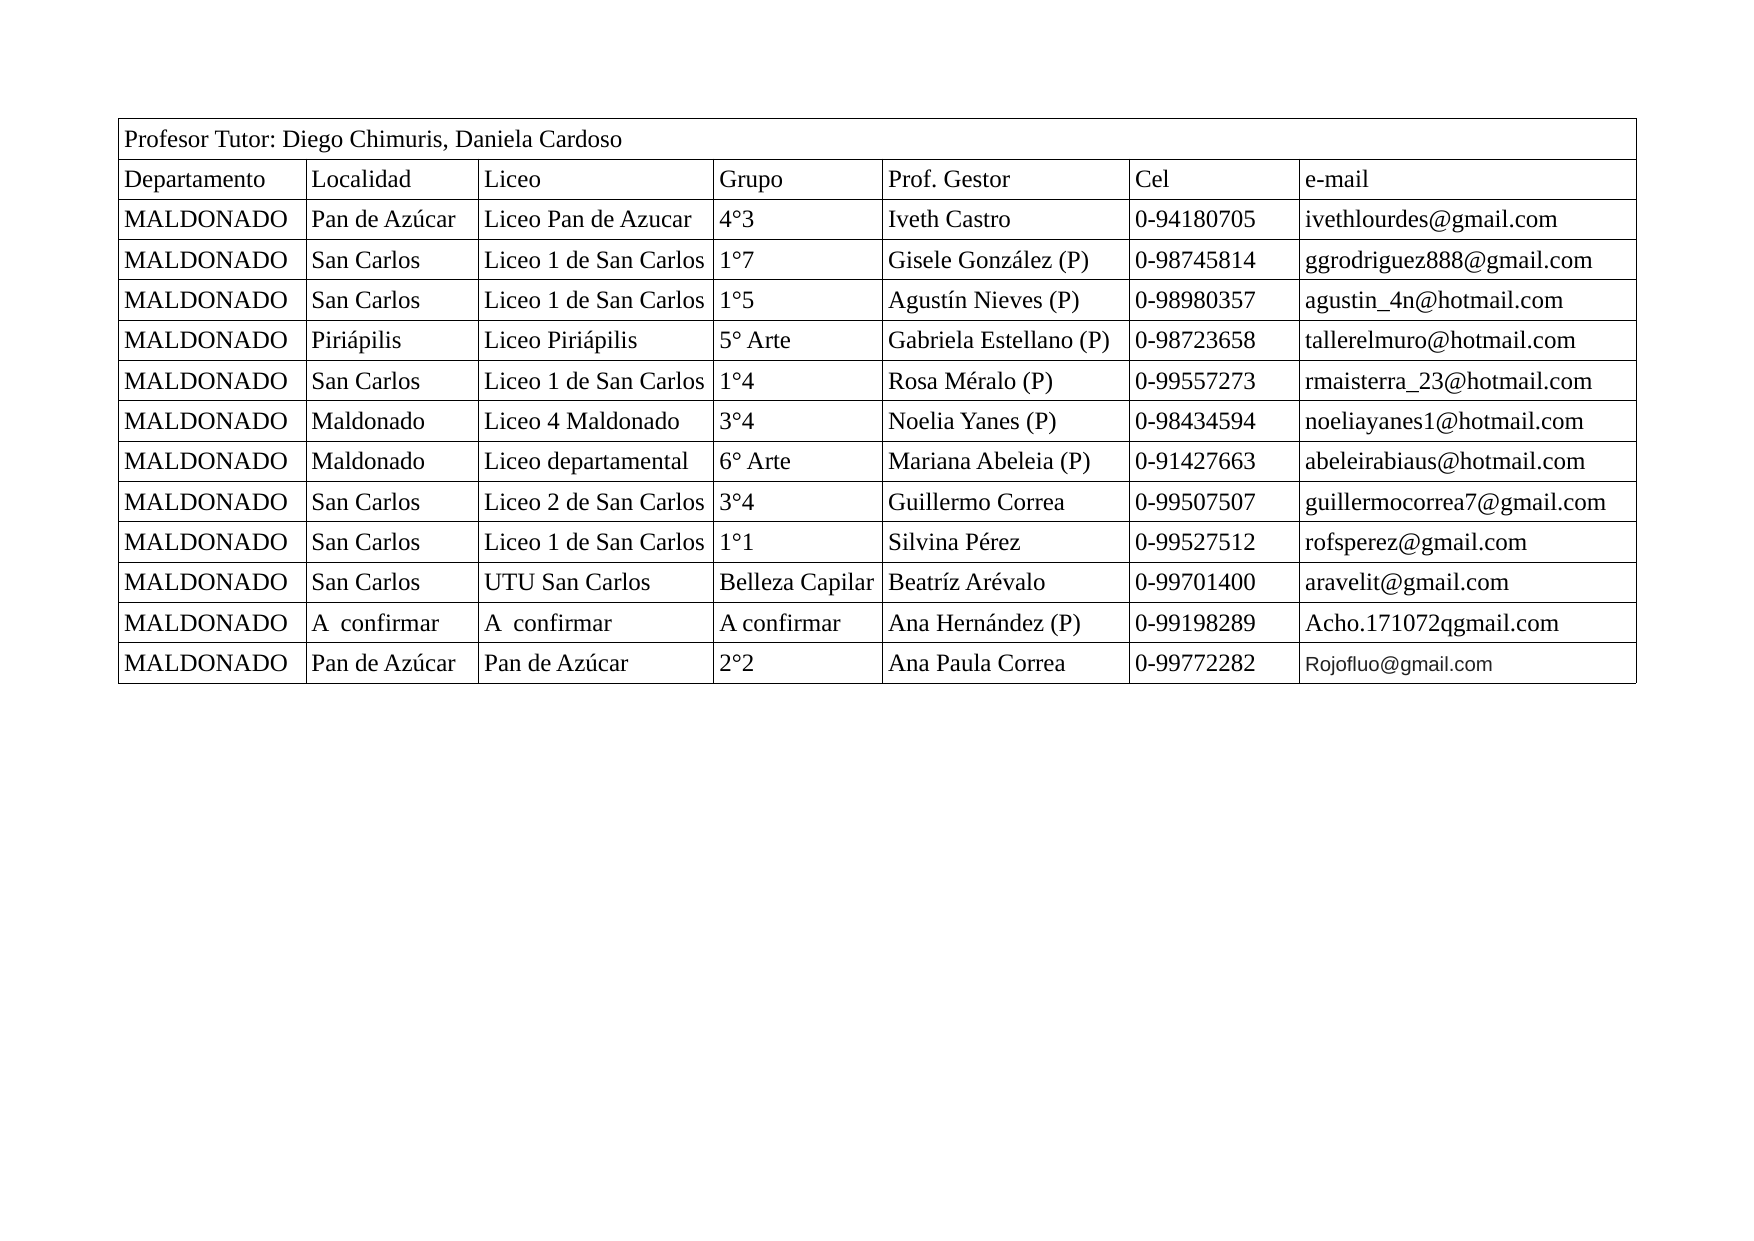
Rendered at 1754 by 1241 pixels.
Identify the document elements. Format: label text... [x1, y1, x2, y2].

table_cell Pan de Azúcar [479, 643, 713, 682]
table_cell Belleza Capilar [714, 563, 882, 602]
table_cell Cel [1130, 160, 1299, 199]
table_cell Noelia Yanes (P) [883, 401, 1129, 441]
table_cell agustin_4n@hotmail.com [1300, 280, 1636, 320]
table_cell Ana Hernández (P) [883, 603, 1129, 642]
table_cell Mariana Abeleia (P) [883, 442, 1129, 481]
table_cell 0-99527512 [1130, 522, 1299, 562]
table_cell Acho.171072qgmail.com [1300, 603, 1636, 642]
table_cell Gisele González (P) [883, 240, 1129, 279]
table_cell Liceo 2 de San Carlos [479, 482, 713, 521]
table_cell Liceo 1 de San Carlos [479, 240, 713, 279]
table_cell Departamento [119, 160, 306, 199]
table_cell Pan de Azúcar [307, 643, 478, 682]
table_cell 1°5 [714, 280, 882, 320]
table_cell San Carlos [307, 522, 478, 562]
table_cell Beatríz Arévalo [883, 563, 1129, 602]
table_cell MALDONADO [119, 522, 306, 562]
table_cell MALDONADO [119, 643, 306, 682]
table_cell San Carlos [307, 563, 478, 602]
table_cell Rosa Méralo (P) [883, 361, 1129, 400]
table_cell San Carlos [307, 482, 478, 521]
table_cell Gabriela Estellano (P) [883, 321, 1129, 360]
table_cell rmaisterra_23@hotmail.com [1300, 361, 1636, 400]
table_cell 0-98745814 [1130, 240, 1299, 279]
table_cell 5° Arte [714, 321, 882, 360]
table_cell Liceo 1 de San Carlos [479, 280, 713, 320]
table_cell 0-99557273 [1130, 361, 1299, 400]
table_cell San Carlos [307, 240, 478, 279]
table_cell Piriápilis [307, 321, 478, 360]
table_cell MALDONADO [119, 200, 306, 239]
table_cell MALDONADO [119, 240, 306, 279]
table_cell MALDONADO [119, 401, 306, 441]
table_cell 0-99701400 [1130, 563, 1299, 602]
table_cell 0-99507507 [1130, 482, 1299, 521]
table_cell 1°7 [714, 240, 882, 279]
table_cell guillermocorrea7@gmail.com [1300, 482, 1636, 521]
table_cell MALDONADO [119, 482, 306, 521]
table_header Profesor Tutor: Diego Chimuris, Daniela Cardoso [119, 119, 1636, 158]
table_cell 0-99198289 [1130, 603, 1299, 642]
table_cell 0-94180705 [1130, 200, 1299, 239]
table_cell Guillermo Correa [883, 482, 1129, 521]
table_cell 1°4 [714, 361, 882, 400]
table_cell Grupo [714, 160, 882, 199]
table_cell aravelit@gmail.com [1300, 563, 1636, 602]
table_cell MALDONADO [119, 603, 306, 642]
table_cell ivethlourdes@gmail.com [1300, 200, 1636, 239]
table_cell Agustín Nieves (P) [883, 280, 1129, 320]
table_cell Liceo [479, 160, 713, 199]
table_cell Liceo 1 de San Carlos [479, 522, 713, 562]
table_cell 6° Arte [714, 442, 882, 481]
table_cell Pan de Azúcar [307, 200, 478, 239]
table_cell Rojofluo@gmail.com [1300, 643, 1636, 682]
table_cell Iveth Castro [883, 200, 1129, 239]
table_cell San Carlos [307, 361, 478, 400]
table_cell Prof. Gestor [883, 160, 1129, 199]
table_cell Localidad [307, 160, 478, 199]
table_cell 0-98723658 [1130, 321, 1299, 360]
table_cell Liceo departamental [479, 442, 713, 481]
table_cell 0-99772282 [1130, 643, 1299, 682]
table_cell 2°2 [714, 643, 882, 682]
table_cell noeliayanes1@hotmail.com [1300, 401, 1636, 441]
table_cell 0-98980357 [1130, 280, 1299, 320]
table_cell A confirmar [307, 603, 478, 642]
table_cell Liceo Piriápilis [479, 321, 713, 360]
table_cell abeleirabiaus@hotmail.com [1300, 442, 1636, 481]
table_cell e-mail [1300, 160, 1636, 199]
table_cell Silvina Pérez [883, 522, 1129, 562]
table_cell MALDONADO [119, 563, 306, 602]
table_cell MALDONADO [119, 280, 306, 320]
table_cell Maldonado [307, 401, 478, 441]
table_cell MALDONADO [119, 442, 306, 481]
table_cell A confirmar [479, 603, 713, 642]
table_cell 4°3 [714, 200, 882, 239]
table_cell UTU San Carlos [479, 563, 713, 602]
table_cell Liceo Pan de Azucar [479, 200, 713, 239]
table_cell 0-91427663 [1130, 442, 1299, 481]
table_cell MALDONADO [119, 361, 306, 400]
table_cell tallerelmuro@hotmail.com [1300, 321, 1636, 360]
table_cell Liceo 4 Maldonado [479, 401, 713, 441]
table_cell Maldonado [307, 442, 478, 481]
table_cell A confirmar [714, 603, 882, 642]
table_cell 3°4 [714, 401, 882, 441]
table_cell Liceo 1 de San Carlos [479, 361, 713, 400]
table_cell MALDONADO [119, 321, 306, 360]
table_cell ggrodriguez888@gmail.com [1300, 240, 1636, 279]
table_cell rofsperez@gmail.com [1300, 522, 1636, 562]
table_cell 3°4 [714, 482, 882, 521]
table_cell 1°1 [714, 522, 882, 562]
table_cell San Carlos [307, 280, 478, 320]
table_cell 0-98434594 [1130, 401, 1299, 441]
table_cell Ana Paula Correa [883, 643, 1129, 682]
